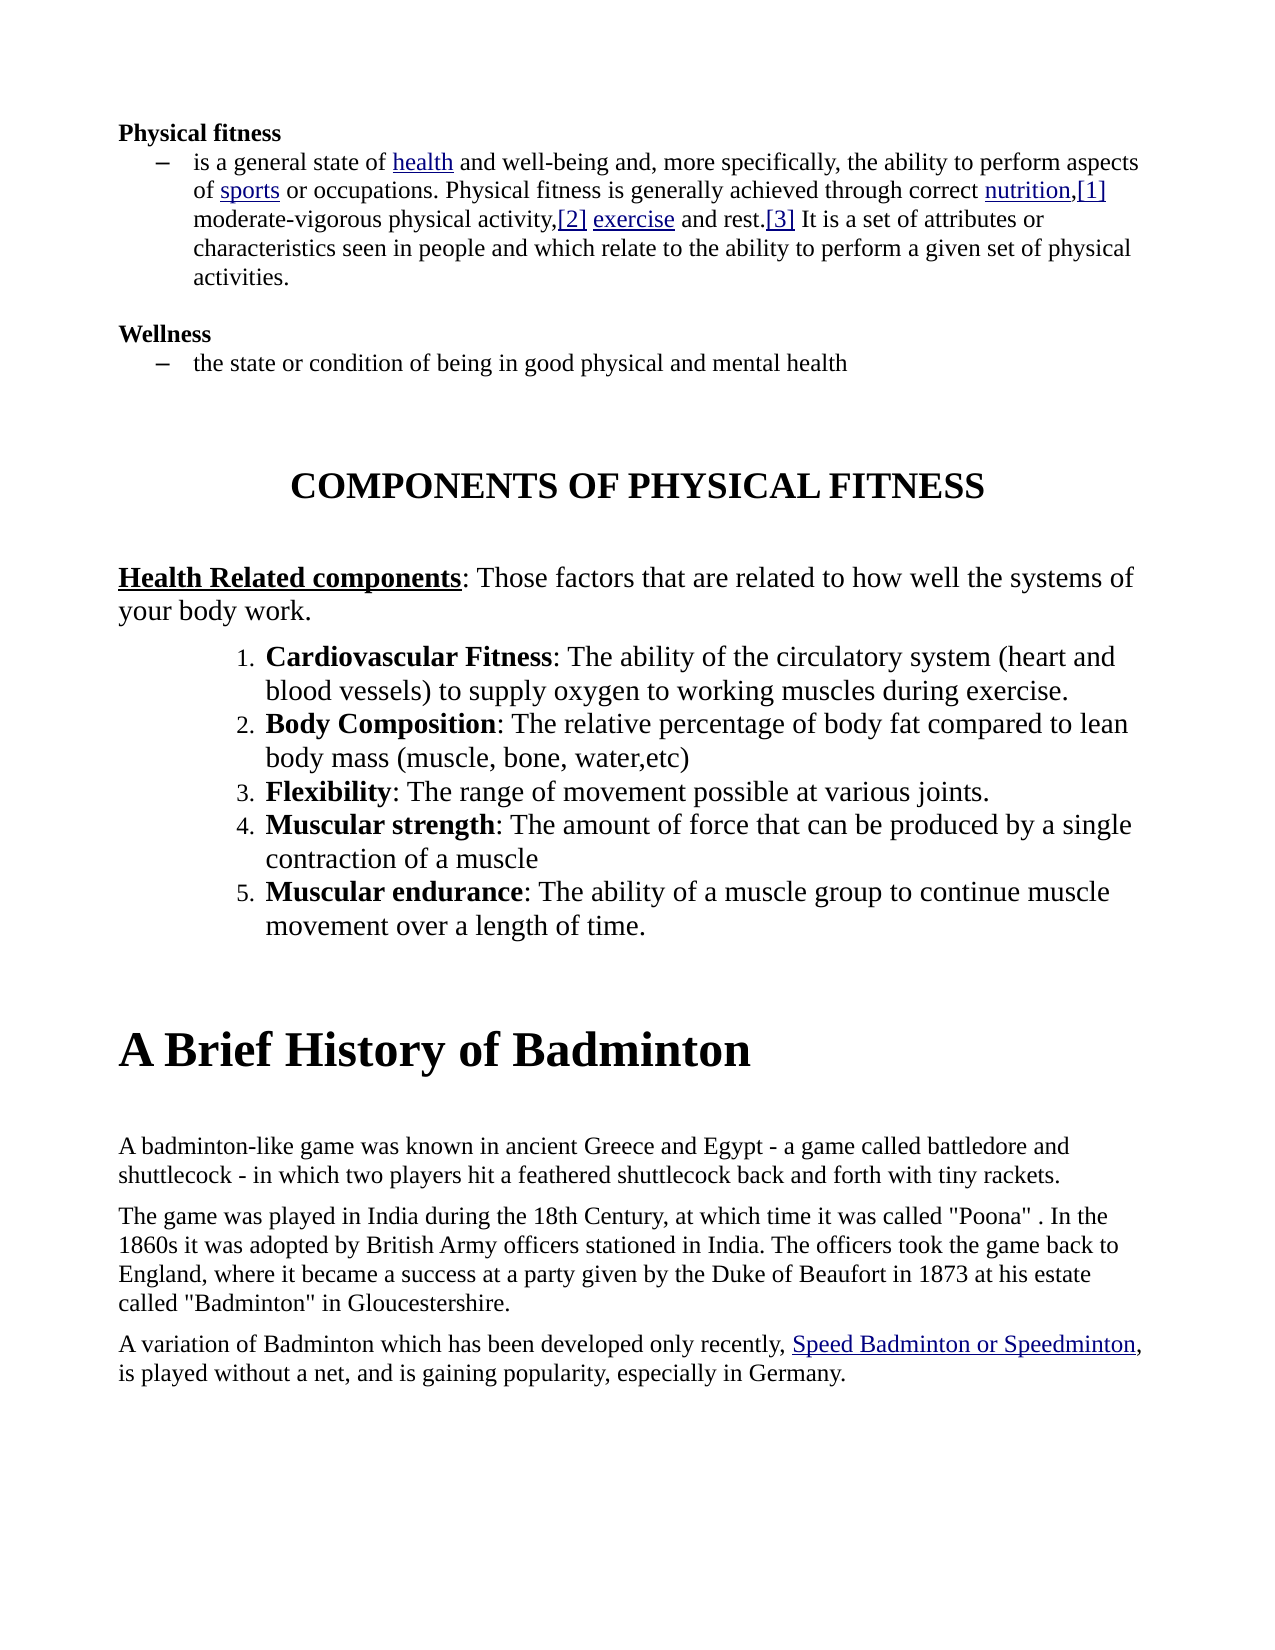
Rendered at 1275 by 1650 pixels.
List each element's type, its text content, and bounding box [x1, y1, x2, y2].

list Flexibility: The range of movement possible at various joints. [236, 774, 1157, 807]
list Muscular strength: The amount of force that can be produced by a single contraction of a muscle [236, 807, 1157, 874]
text The game was played in India during the 18th Century, at which time it was called "Poona" . In the 1860s it was adopted by British Army officers stationed in India. The officers took the game back to England, where it became a success at a party given by the Duke of Beaufort in 1873 at his estate called "Badminton" in Gloucestershire. [118, 1201, 1157, 1316]
text Health Related components: Those factors that are related to how well the systems of your body work. [118, 560, 1157, 627]
list is a general state of health and well-being and, more specifically, the ability to perform aspects of sports or occupations. Physical fitness is generally achieved through correct nutrition,[1] moderate-vigorous physical activity,[2] exercise and rest.[3] It is a set of attributes or characteristics seen in people and which relate to the ability to perform a given set of physical activities. [156, 147, 1157, 291]
list Muscular endurance: The ability of a muscle group to continue muscle movement over a length of time. [236, 874, 1157, 941]
text Physical fitness [118, 118, 1157, 147]
list Cardiovascular Fitness: The ability of the circulatory system (heart and blood vessels) to supply oxygen to working muscles during exercise. [236, 639, 1157, 707]
list Body Composition: The relative percentage of body fat compared to lean body mass (muscle, bone, water,etc) [236, 707, 1157, 774]
text COMPONENTS OF PHYSICAL FITNESS [118, 463, 1157, 506]
text Wellness [118, 319, 1157, 348]
list the state or condition of being in good physical and mental health [156, 348, 1157, 377]
subtitle A Brief History of Badminton [118, 1020, 1157, 1078]
text A badminton-like game was known in ancient Greece and Egypt - a game called battledore and shuttlecock - in which two players hit a feathered shuttlecock back and forth with tiny rackets. [118, 1131, 1157, 1189]
text A variation of Badminton which has been developed only recently, Speed Badminton or Speedminton, is played without a net, and is gaining popularity, especially in Germany. [118, 1329, 1157, 1386]
